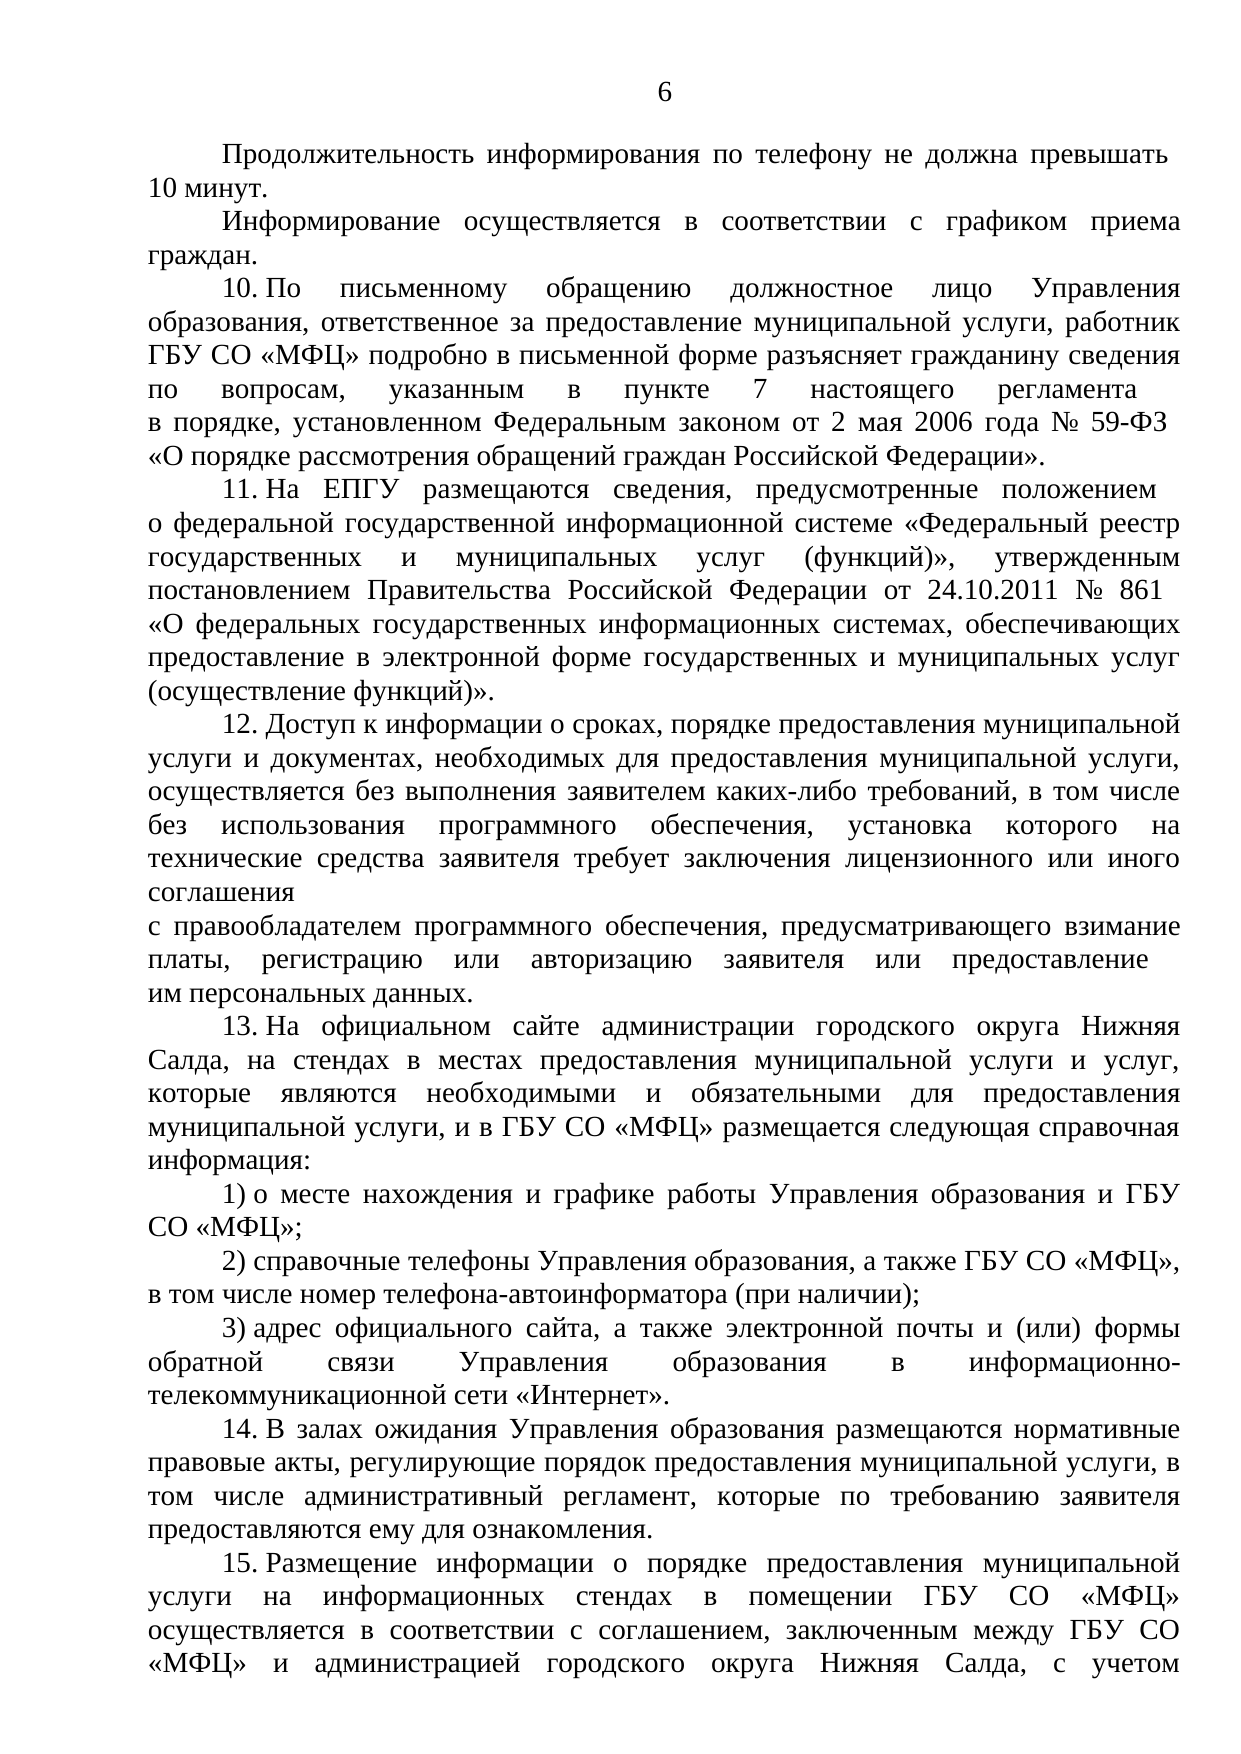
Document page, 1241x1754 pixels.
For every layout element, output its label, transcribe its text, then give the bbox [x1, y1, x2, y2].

text 14. В залах ожидания Управления образования размещаются нормативные правовые акты, регулирующие порядок предоставления муниципальной услуги, в том числе административный регламент, которые по требованию заявителя предоставляются ему для ознакомления. [148, 1411, 1181, 1545]
text 10. По письменному обращению должностное лицо Управления образования, ответственное за предоставление муниципальной услуги, работник ГБУ СО «МФЦ» подробно в письменной форме разъясняет гражданину сведения по вопросам, указанным в пункте 7 настоящего регламента в порядке, установленном Федеральным законом от 2 мая 2006 года № 59-ФЗ «О порядке рассмотрения обращений граждан Российской Федерации». [148, 270, 1181, 472]
text 15. Размещение информации о порядке предоставления муниципальной услуги на информационных стендах в помещении ГБУ СО «МФЦ» осуществляется в соответствии с соглашением, заключенным между ГБУ СО «МФЦ» и администрацией городского округа Нижняя Салда, с учетом [148, 1545, 1181, 1679]
text Информирование осуществляется в соответствии с графиком приема граждан. [148, 203, 1181, 270]
text 3) адрес официального сайта, а также электронной почты и (или) формы обратной связи Управления образования в информационно-телекоммуникационной сети «Интернет». [148, 1310, 1181, 1411]
text Продолжительность информирования по телефону не должна превышать 10 минут. [148, 136, 1181, 203]
text 13. На официальном сайте администрации городского округа Нижняя Салда, на стендах в местах предоставления муниципальной услуги и услуг, которые являются необходимыми и обязательными для предоставления муниципальной услуги, и в ГБУ СО «МФЦ» размещается следующая справочная информация: [148, 1008, 1181, 1176]
text 2) справочные телефоны Управления образования, а также ГБУ СО «МФЦ», в том числе номер телефона-автоинформатора (при наличии); [148, 1243, 1181, 1310]
text 12. Доступ к информации о сроках, порядке предоставления муниципальной услуги и документах, необходимых для предоставления муниципальной услуги, осуществляется без выполнения заявителем каких-либо требований, в том числе без использования программного обеспечения, установка которого на технические средства заявителя требует заключения лицензионного или иного соглашения с правообладателем программного обеспечения, предусматривающего взимание платы, регистрацию или авторизацию заявителя или предоставление им персональных данных. [148, 706, 1181, 1008]
text 11. На ЕПГУ размещаются сведения, предусмотренные положением о федеральной государственной информационной системе «Федеральный реестр государственных и муниципальных услуг (функций)», утвержденным постановлением Правительства Российской Федерации от 24.10.2011 № 861 «О федеральных государственных информационных системах, обеспечивающих предоставление в электронной форме государственных и муниципальных услуг (осуществление функций)». [148, 472, 1181, 706]
text 1) о месте нахождения и графике работы Управления образования и ГБУ СО «МФЦ»; [148, 1176, 1181, 1243]
